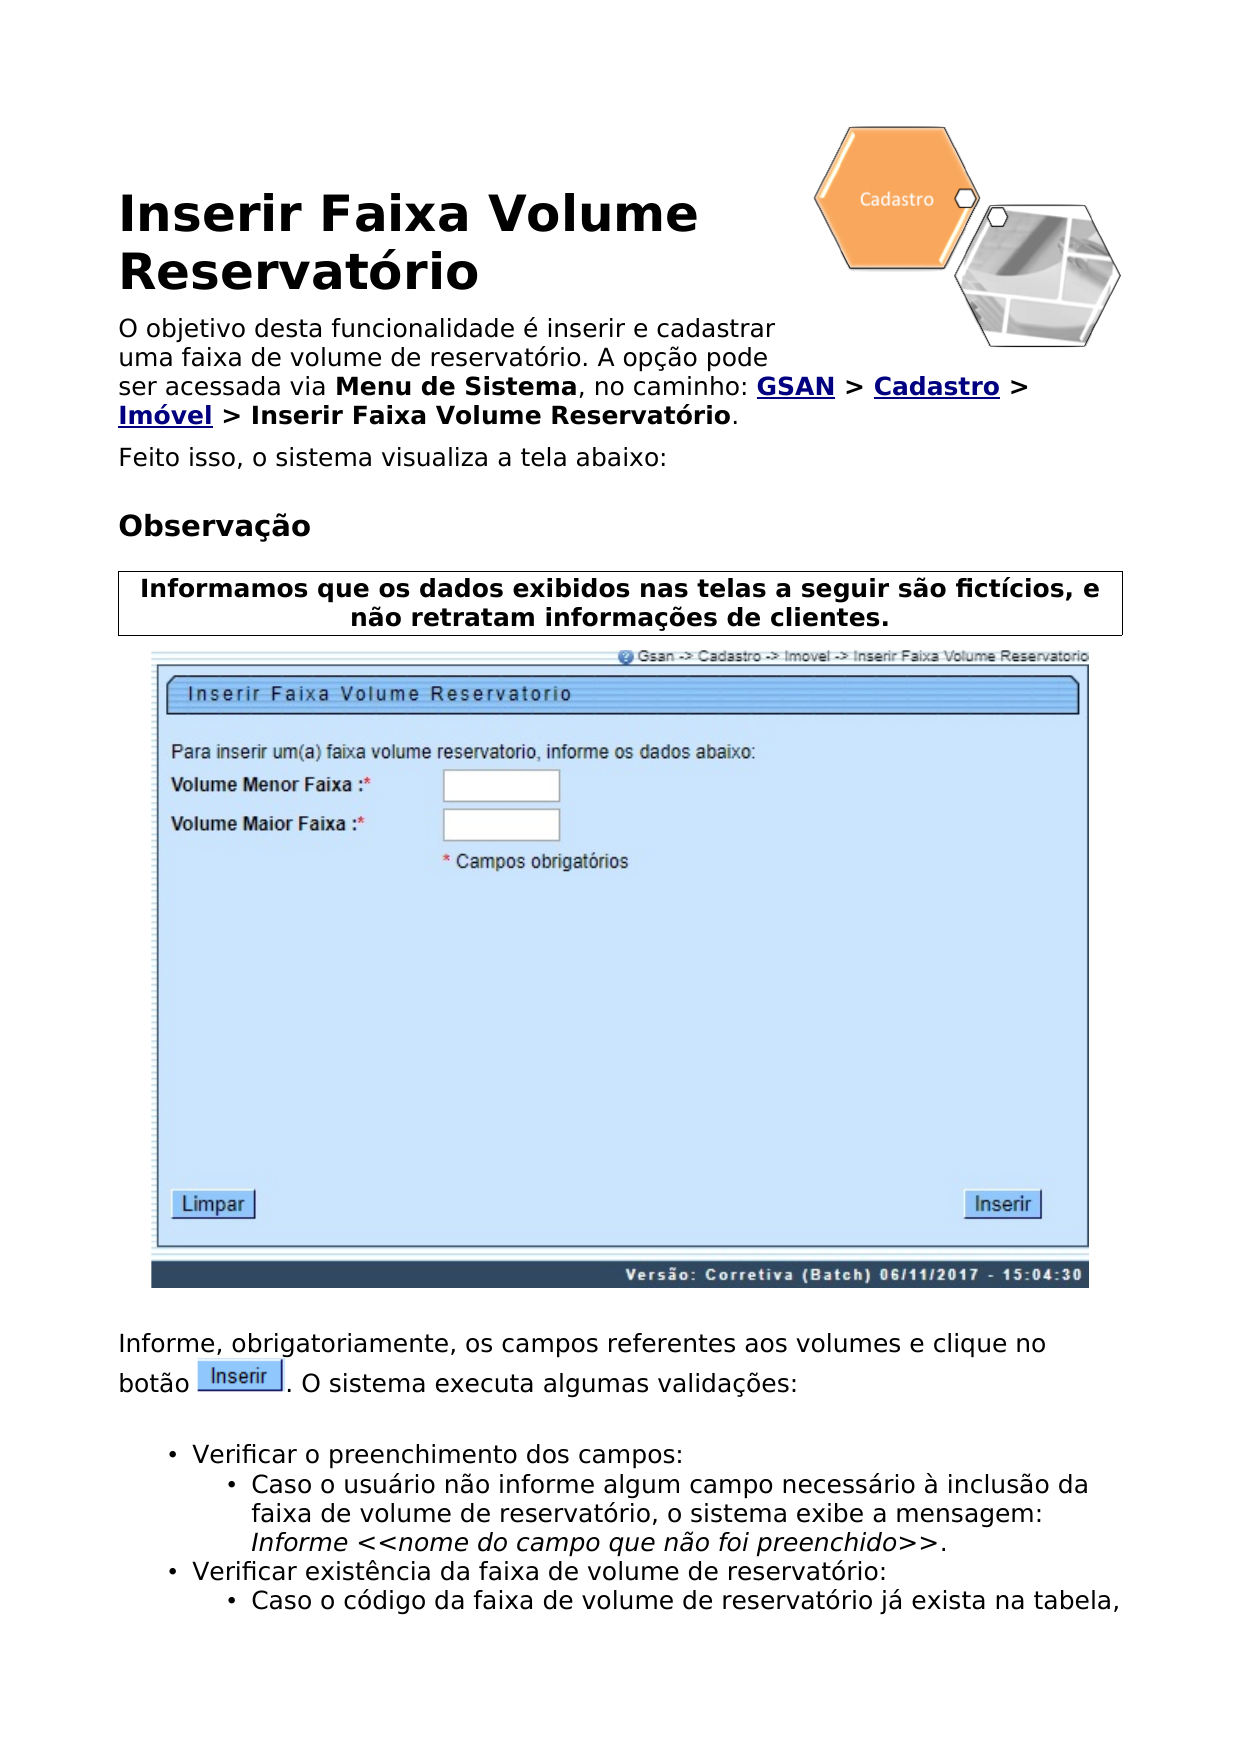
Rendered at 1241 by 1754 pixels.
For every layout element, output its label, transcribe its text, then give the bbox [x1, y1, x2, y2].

list Caso o usuário não informe algum campo necessário à inclusão da faixa de volume de reservatório, o sistema exibe a mensagem: Informe <<nome do campo que não foi preenchido>>. [236, 1470, 1122, 1557]
picture [151, 650, 1089, 1288]
text Feito isso, o sistema visualiza a tela abaixo: [118, 443, 1122, 472]
subtitle Observação [118, 509, 1122, 543]
picture [809, 118, 1123, 353]
picture [197, 1358, 286, 1393]
table_header Informamos que os dados exibidos nas telas a seguir são fictícios, e não retratam informações de clientes. [119, 572, 1122, 635]
list Verificar existência da faixa de volume de reservatório: [177, 1557, 1122, 1586]
text O objetivo desta funcionalidade é inserir e cadastrar uma faixa de volume de reservatório. A opção pode ser acessada via Menu de Sistema, no caminho: GSAN > Cadastro > Imóvel > Inserir Faixa Volume Reservatório. [118, 314, 1122, 430]
text Informe, obrigatoriamente, os campos referentes aos volumes e clique no botão . O sistema executa algumas validações: [118, 1329, 1122, 1399]
subtitle Inserir Faixa Volume Reservatório [118, 185, 809, 301]
list Caso o código da faixa de volume de reservatório já exista na tabela, [236, 1586, 1122, 1616]
list Verificar o preenchimento dos campos: [177, 1441, 1122, 1470]
